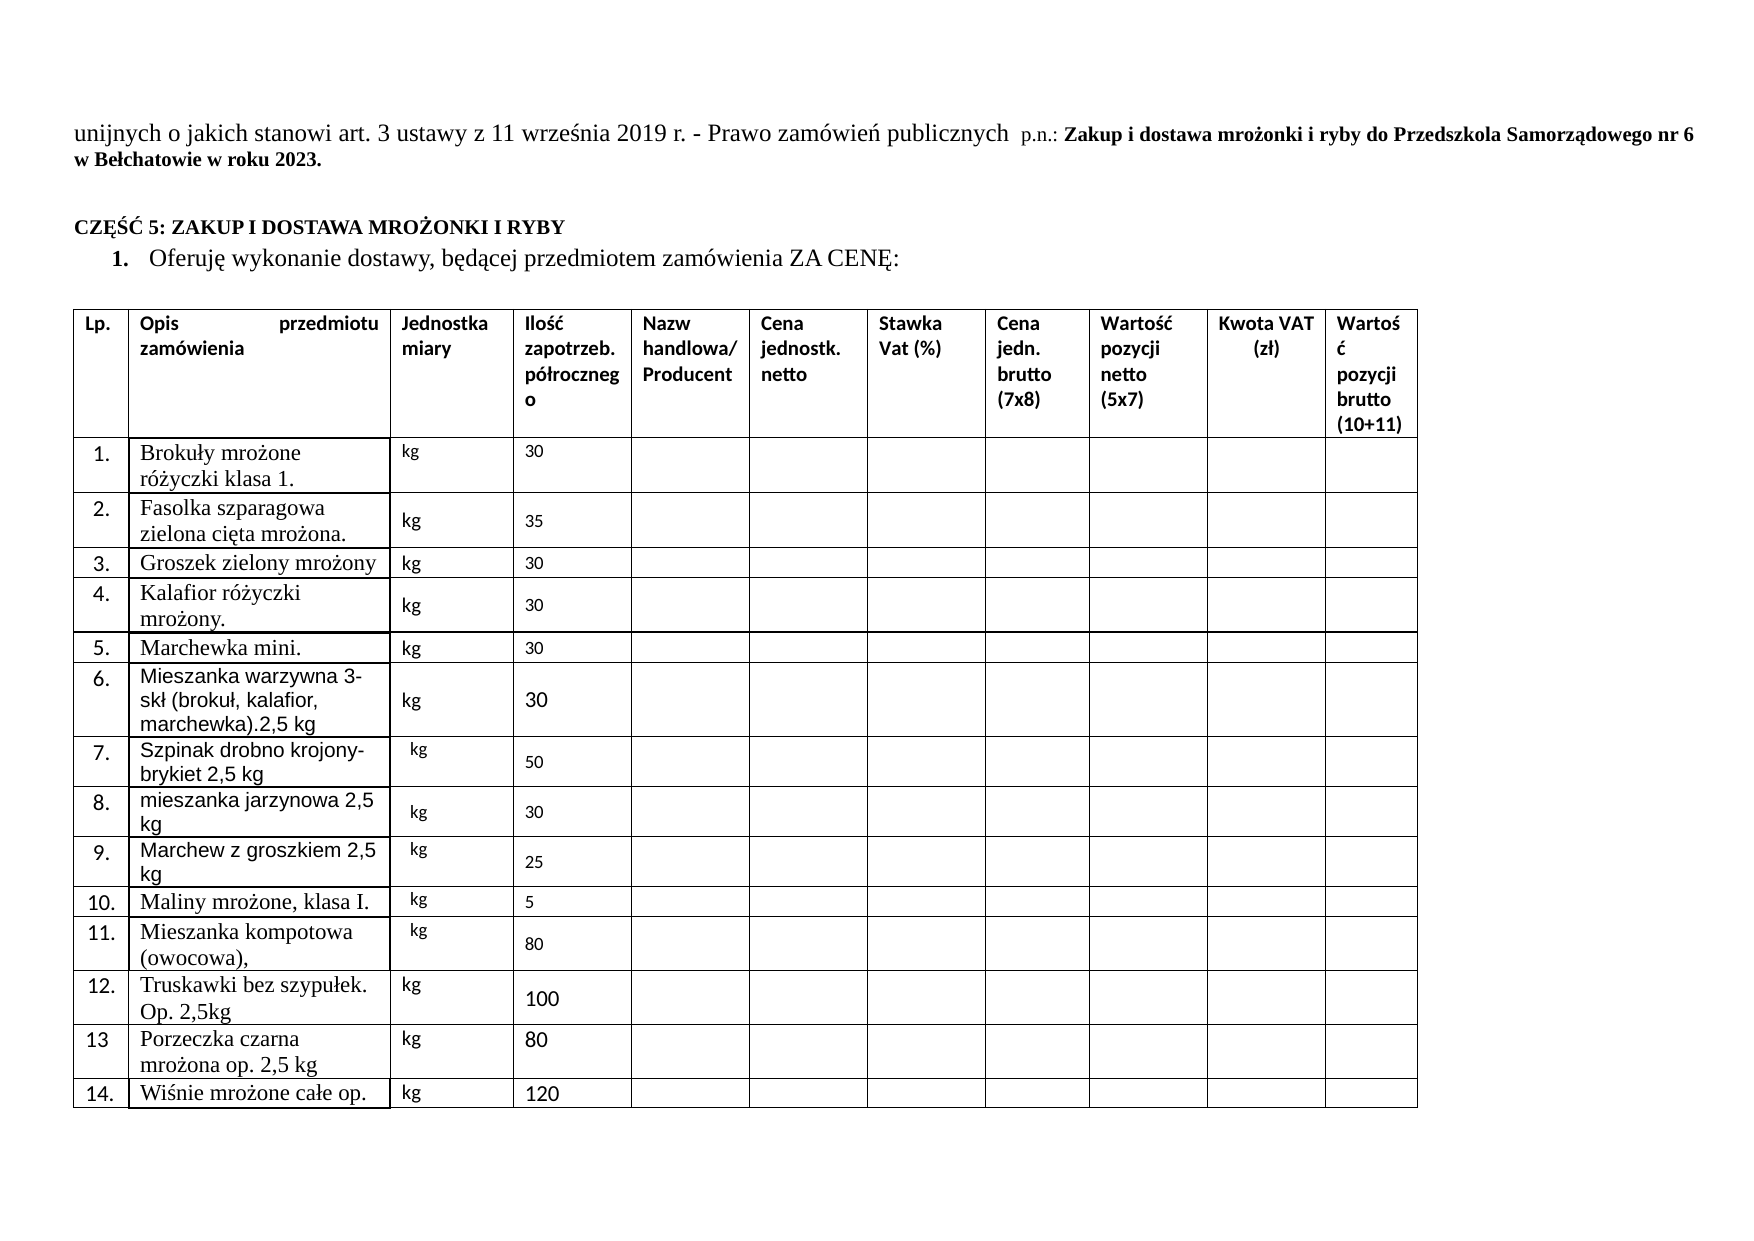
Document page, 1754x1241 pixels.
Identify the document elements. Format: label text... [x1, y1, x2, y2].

table_cell [986, 1025, 1089, 1078]
table_cell 100 [514, 971, 631, 1024]
table_cell 30 [514, 787, 631, 836]
table_cell 35 [514, 493, 631, 547]
table_cell [868, 548, 985, 577]
table_header Opis przedmiotu zamówienia [129, 310, 390, 437]
table_cell [986, 548, 1089, 577]
table_cell [1208, 548, 1325, 577]
table_cell [1326, 493, 1417, 547]
table_header Wartość pozycji netto (5x7) [1090, 310, 1207, 437]
table_header Wartość pozycji brutto (10+11) [1326, 310, 1417, 437]
table_cell Marchewka mini. [130, 634, 389, 662]
table_cell [868, 737, 985, 786]
table_cell [868, 663, 985, 736]
table_header Stawka Vat (%) [868, 310, 985, 437]
table_cell kg [391, 548, 513, 577]
table_cell [1208, 837, 1325, 886]
table_cell [632, 548, 749, 577]
table_cell [1090, 578, 1207, 631]
table_cell [1326, 663, 1417, 736]
table_cell [750, 633, 867, 662]
table_cell [1326, 578, 1417, 631]
table_cell [1090, 1079, 1207, 1107]
table_cell 5. [74, 633, 128, 662]
table_cell 1. [74, 438, 128, 492]
table_cell Brokuły mrożone różyczki klasa 1. [130, 439, 389, 492]
table_cell kg [391, 837, 513, 886]
table_cell [1090, 971, 1207, 1024]
table_cell [986, 787, 1089, 836]
table_cell [632, 971, 749, 1024]
table_cell kg [391, 737, 513, 786]
text CZĘŚĆ 5: ZAKUP I DOSTAWA MROŻONKI I RYBY [74, 215, 1695, 239]
table_cell [1326, 737, 1417, 786]
table_cell [750, 887, 867, 916]
table_cell [868, 578, 985, 631]
table_cell [1090, 438, 1207, 492]
table_cell [632, 917, 749, 970]
table_cell [1326, 1025, 1417, 1078]
table_cell [1326, 837, 1417, 886]
table_cell 2. [74, 493, 128, 547]
table_cell Mieszanka warzywna 3-skł (brokuł, kalafior, marchewka).2,5 kg [130, 664, 389, 736]
table_cell kg [391, 438, 513, 492]
table_cell [1090, 493, 1207, 547]
table_cell [986, 737, 1089, 786]
table_cell [750, 837, 867, 886]
table_cell [868, 493, 985, 547]
table_cell [750, 1025, 867, 1078]
table_cell Wiśnie mrożone całe op. [130, 1079, 389, 1107]
table_header Cena jedn. brutto (7x8) [986, 310, 1089, 437]
table_cell [1208, 1025, 1325, 1078]
table_cell [750, 917, 867, 970]
table_cell 7. [74, 737, 128, 786]
table_cell [632, 633, 749, 662]
table_cell Mieszanka kompotowa (owocowa), [130, 918, 389, 970]
table_cell kg [391, 663, 513, 736]
table_cell [1326, 438, 1417, 492]
table_cell [750, 493, 867, 547]
table_cell 30 [514, 548, 631, 577]
table_cell [750, 438, 867, 492]
table_cell [1326, 917, 1417, 970]
table_header Lp. [74, 310, 128, 437]
table_cell Truskawki bez szypułek. Op. 2,5kg [129, 971, 390, 1024]
table_cell 30 [514, 633, 631, 662]
table_cell 120 [514, 1079, 631, 1107]
table_cell [868, 438, 985, 492]
table_cell [632, 837, 749, 886]
table_cell 30 [514, 578, 631, 631]
table_cell 5 [514, 887, 631, 916]
table_cell [1208, 633, 1325, 662]
table_cell [986, 1079, 1089, 1107]
table_cell 30 [514, 438, 631, 492]
table_cell [1326, 887, 1417, 916]
table_cell [868, 633, 985, 662]
table_cell [1090, 887, 1207, 916]
table_cell [632, 1025, 749, 1078]
table_cell [986, 493, 1089, 547]
table_cell [868, 917, 985, 970]
table_cell 80 [514, 1025, 631, 1078]
table_cell 3. [74, 548, 128, 577]
table_cell [632, 1079, 749, 1107]
table_cell Marchew z groszkiem 2,5 kg [130, 838, 389, 886]
table_cell 80 [514, 917, 631, 970]
table_cell [632, 493, 749, 547]
table_cell [632, 887, 749, 916]
table_cell 30 [514, 663, 631, 736]
table_cell kg [391, 578, 513, 631]
table_header Cena jednostk. netto [750, 310, 867, 437]
table_cell kg [391, 1025, 513, 1078]
table_cell Maliny mrożone, klasa I. [130, 888, 389, 916]
table_cell [1326, 971, 1417, 1024]
table_cell 11. [74, 917, 128, 970]
table_cell [1326, 633, 1417, 662]
table_cell Porzeczka czarna mrożona op. 2,5 kg [129, 1025, 390, 1078]
table_cell Groszek zielony mrożony [130, 549, 389, 577]
table_cell [1090, 837, 1207, 886]
table_cell [750, 578, 867, 631]
table_cell kg [391, 633, 513, 662]
table_cell Szpinak drobno krojony- brykiet 2,5 kg [130, 738, 389, 786]
table_cell Kalafior różyczki mrożony. [130, 579, 389, 631]
table_cell mieszanka jarzynowa 2,5 kg [130, 788, 389, 836]
table_header Jednostka miary [391, 310, 513, 437]
table_cell 10. [74, 887, 128, 916]
table_header Nazw handlowa/ Producent [632, 310, 749, 437]
table_cell 25 [514, 837, 631, 886]
table_cell [1090, 633, 1207, 662]
table_cell [1326, 1079, 1417, 1107]
table_cell [986, 837, 1089, 886]
table_cell [868, 787, 985, 836]
table_cell [1208, 887, 1325, 916]
table_cell Fasolka szparagowa zielona cięta mrożona. [130, 494, 389, 547]
table_cell [986, 887, 1089, 916]
table_cell [1208, 438, 1325, 492]
table_cell 4. [74, 578, 128, 631]
table_cell [750, 548, 867, 577]
table_cell 14. [74, 1079, 128, 1107]
table_cell kg [391, 887, 513, 916]
table_cell [1208, 663, 1325, 736]
table_cell kg [391, 971, 513, 1024]
table_cell [986, 663, 1089, 736]
table_cell 12. [74, 971, 128, 1024]
table_cell [750, 971, 867, 1024]
table_cell 6. [74, 663, 128, 736]
table_cell [1090, 548, 1207, 577]
table_cell [750, 1079, 867, 1107]
table_cell [868, 887, 985, 916]
table_cell [632, 663, 749, 736]
table_cell 8. [74, 787, 128, 836]
table_cell [986, 633, 1089, 662]
table_header Kwota VAT (zł) [1208, 310, 1325, 437]
table_cell [1208, 917, 1325, 970]
table_cell [1326, 787, 1417, 836]
list Oferuję wykonanie dostawy, będącej przedmiotem zamówienia ZA CENĘ: [111, 243, 1695, 272]
table_cell [1090, 787, 1207, 836]
table_cell [1208, 1079, 1325, 1107]
table_cell [1326, 548, 1417, 577]
table_cell [1090, 1025, 1207, 1078]
table_cell [986, 971, 1089, 1024]
table_cell kg [391, 917, 513, 970]
table_cell [750, 663, 867, 736]
text unijnych o jakich stanowi art. 3 ustawy z 11 września 2019 r. - Prawo zamówień publicznych p.n.: Zakup i dostawa mrożonki i ryby do Przedszkola Samorządowego nr 6 w Bełchatowie w roku 2023. [74, 118, 1695, 171]
table_cell [1208, 737, 1325, 786]
table_cell [986, 438, 1089, 492]
table_cell [750, 787, 867, 836]
table_cell [1208, 971, 1325, 1024]
table_cell kg [391, 1079, 513, 1107]
table_cell [1208, 493, 1325, 547]
table_cell [1208, 787, 1325, 836]
table_cell [986, 917, 1089, 970]
table_cell [986, 578, 1089, 631]
table_cell [632, 578, 749, 631]
table_cell [868, 1079, 985, 1107]
table_cell kg [391, 787, 513, 836]
table_cell [868, 971, 985, 1024]
table_cell [1208, 578, 1325, 631]
table_cell [750, 737, 867, 786]
table_cell [632, 438, 749, 492]
table_cell [1090, 917, 1207, 970]
table_cell [1090, 737, 1207, 786]
table_cell [868, 1025, 985, 1078]
table_header Ilość zapotrzeb. półrocznego [514, 310, 631, 437]
table_cell 9. [74, 837, 128, 886]
table_cell [1090, 663, 1207, 736]
table_cell 13 [74, 1025, 128, 1078]
table_cell [868, 837, 985, 886]
table_cell [632, 787, 749, 836]
table_cell 50 [514, 737, 631, 786]
table_cell kg [391, 493, 513, 547]
table_cell [632, 737, 749, 786]
